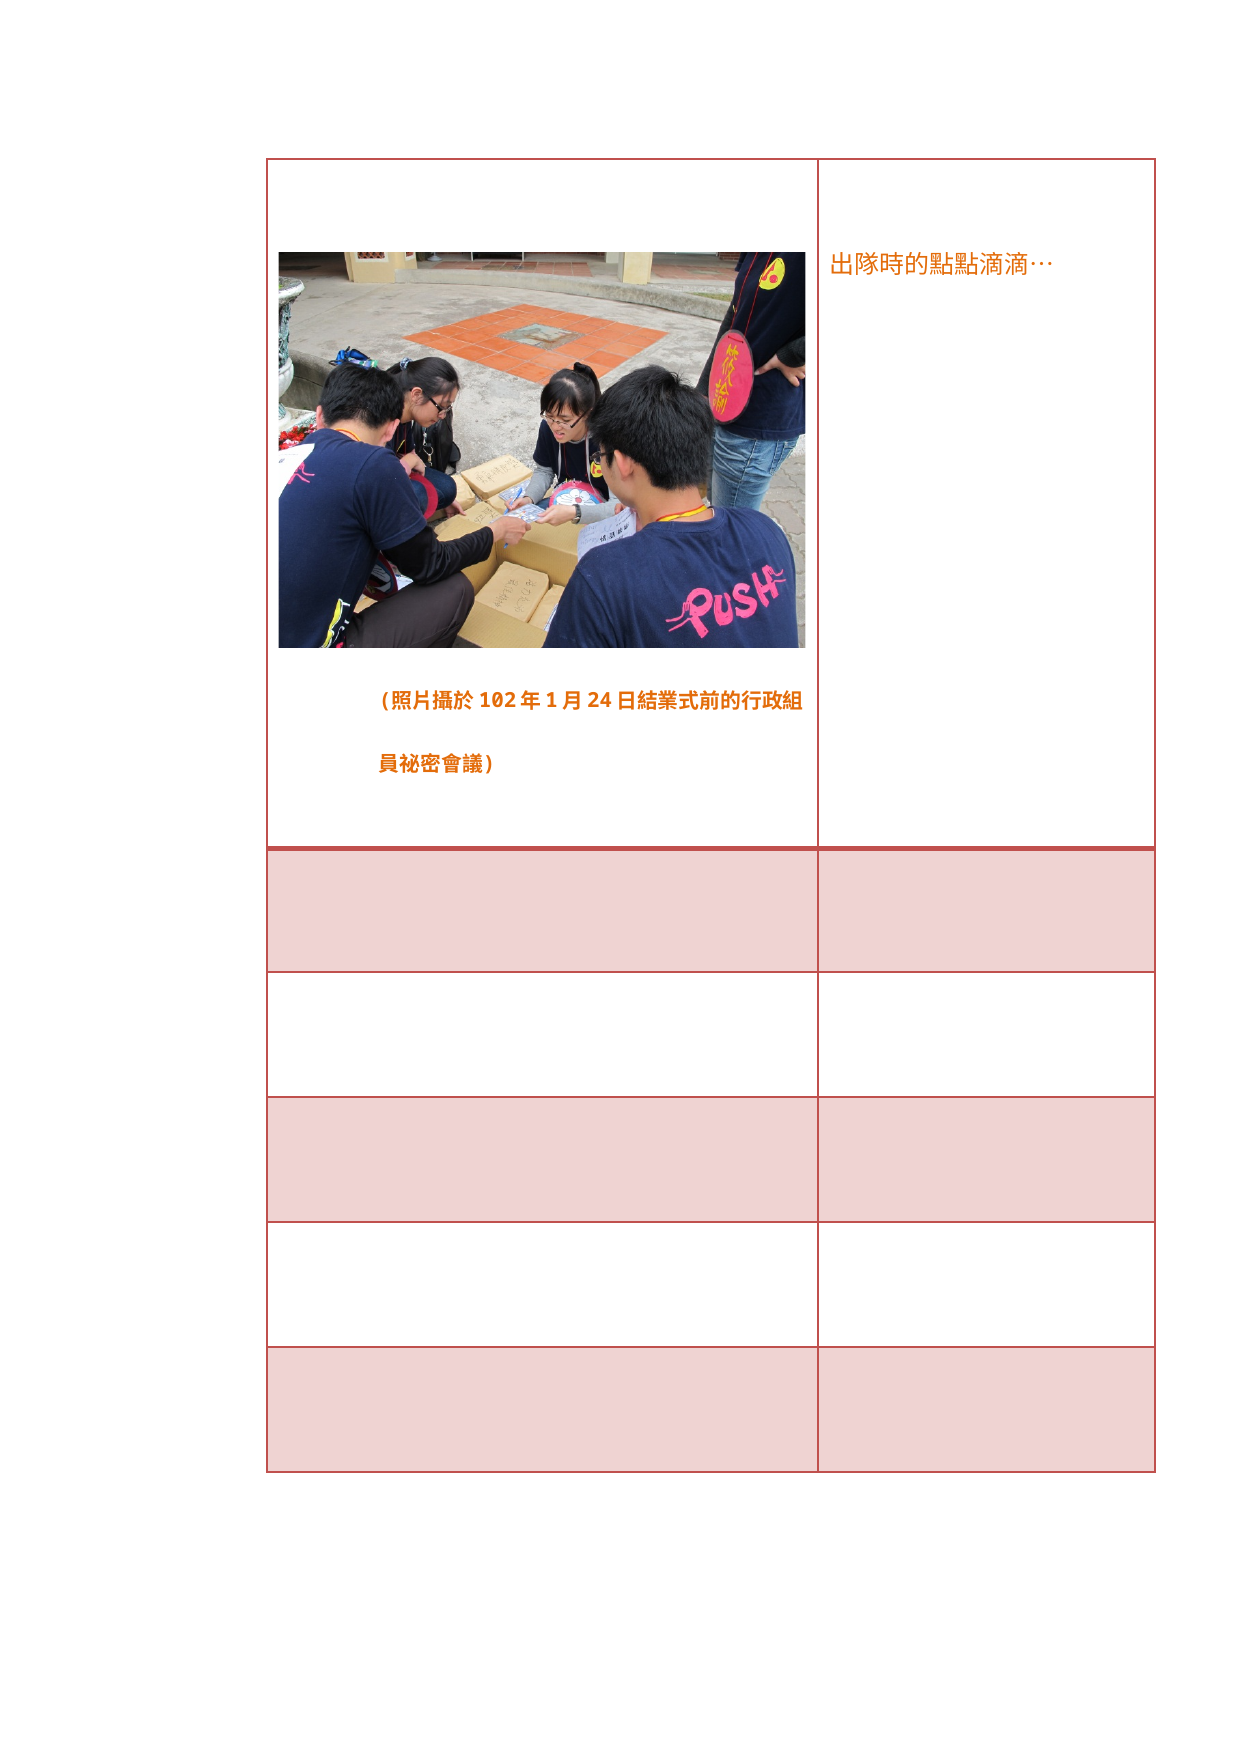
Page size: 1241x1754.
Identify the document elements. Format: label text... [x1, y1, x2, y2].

table_cell [268, 1348, 817, 1471]
table_cell [268, 851, 817, 971]
table_cell [819, 851, 1154, 971]
table_cell [819, 1223, 1154, 1346]
table_cell [268, 973, 817, 1096]
table_header 出隊時的點點滴滴… [819, 160, 1154, 846]
table_header (照片攝於102年1月24日結業式前的行政組員祕密會議) [268, 160, 817, 846]
table_cell [819, 1348, 1154, 1471]
table_cell [268, 1098, 817, 1221]
table_cell [268, 1223, 817, 1346]
table_cell [819, 973, 1154, 1096]
table_cell [819, 1098, 1154, 1221]
